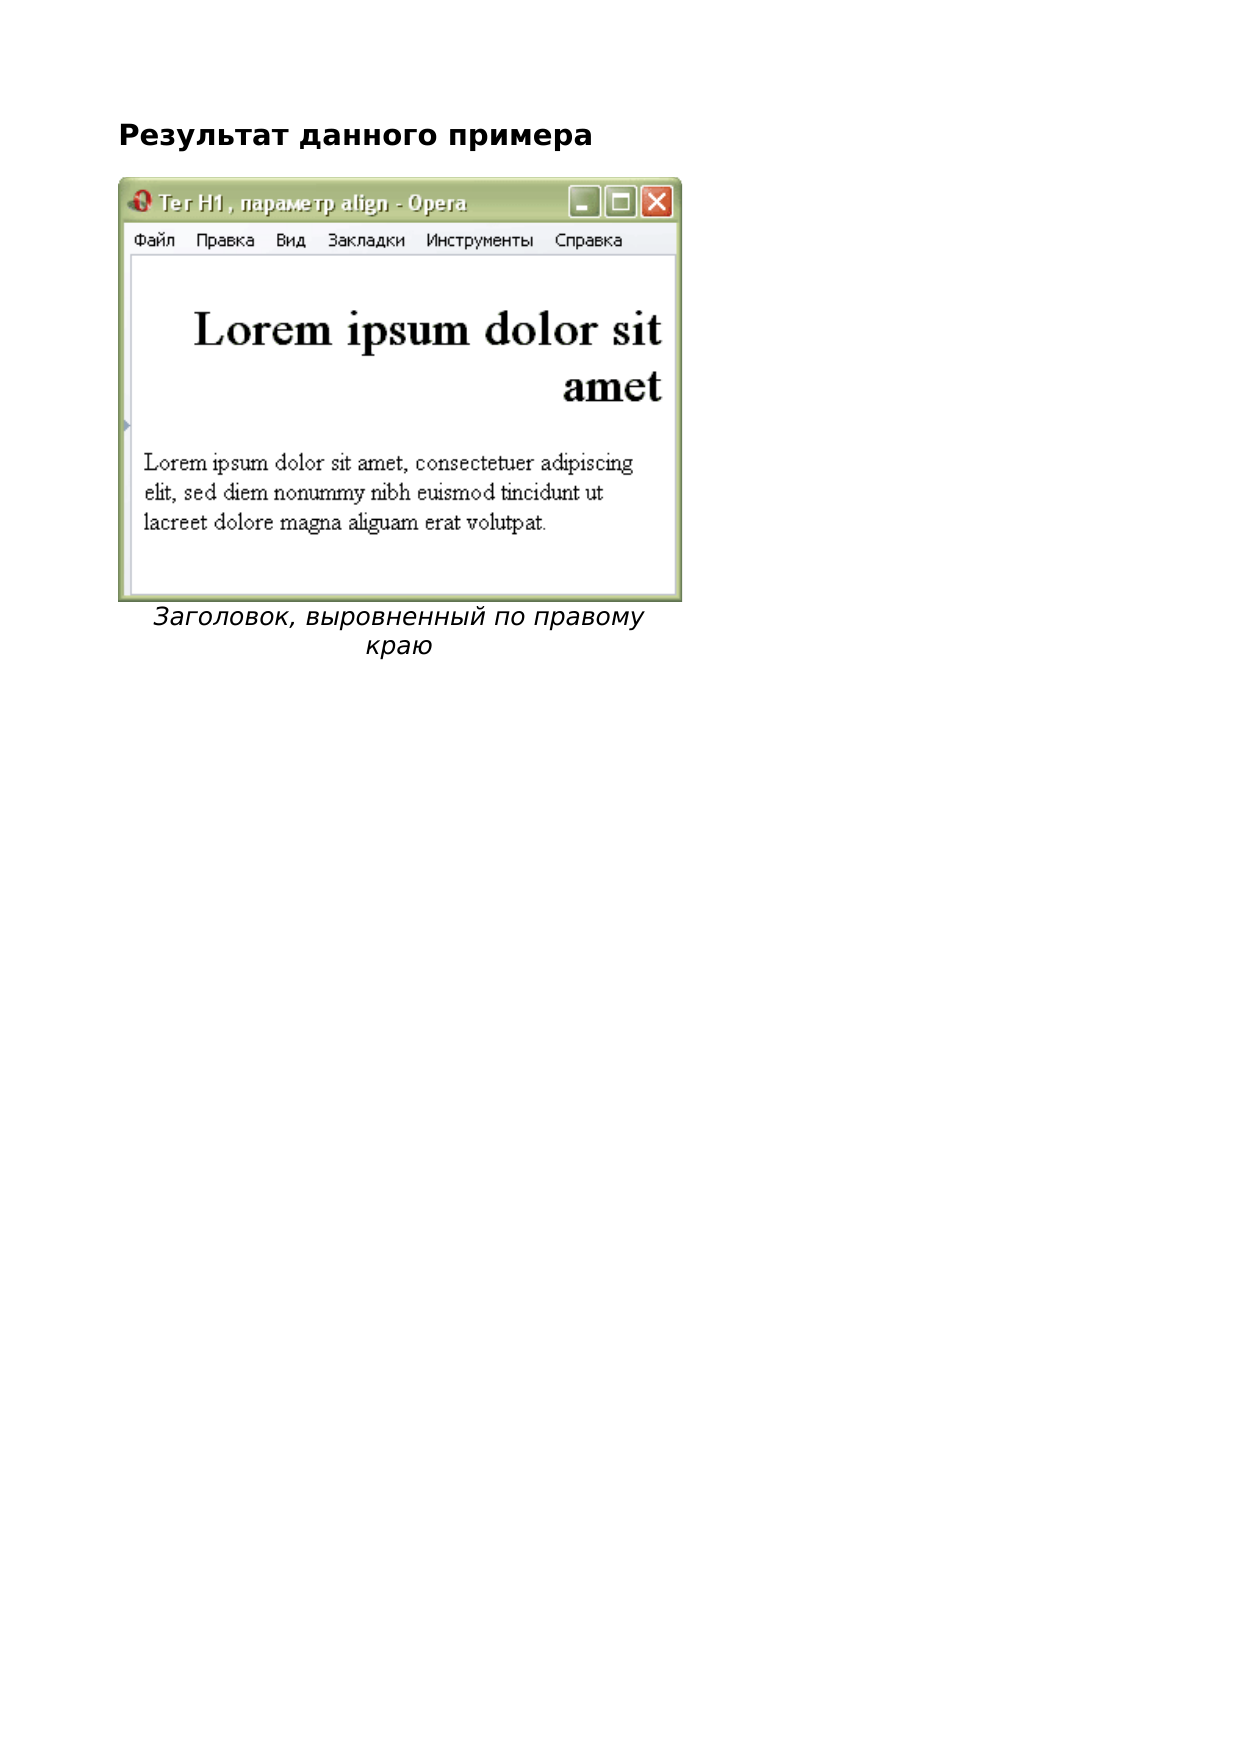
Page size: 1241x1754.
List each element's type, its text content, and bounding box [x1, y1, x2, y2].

subtitle Результат данного примера [118, 118, 1122, 152]
text Заголовок, выровненный по правому краю [118, 602, 682, 660]
picture [118, 177, 683, 602]
